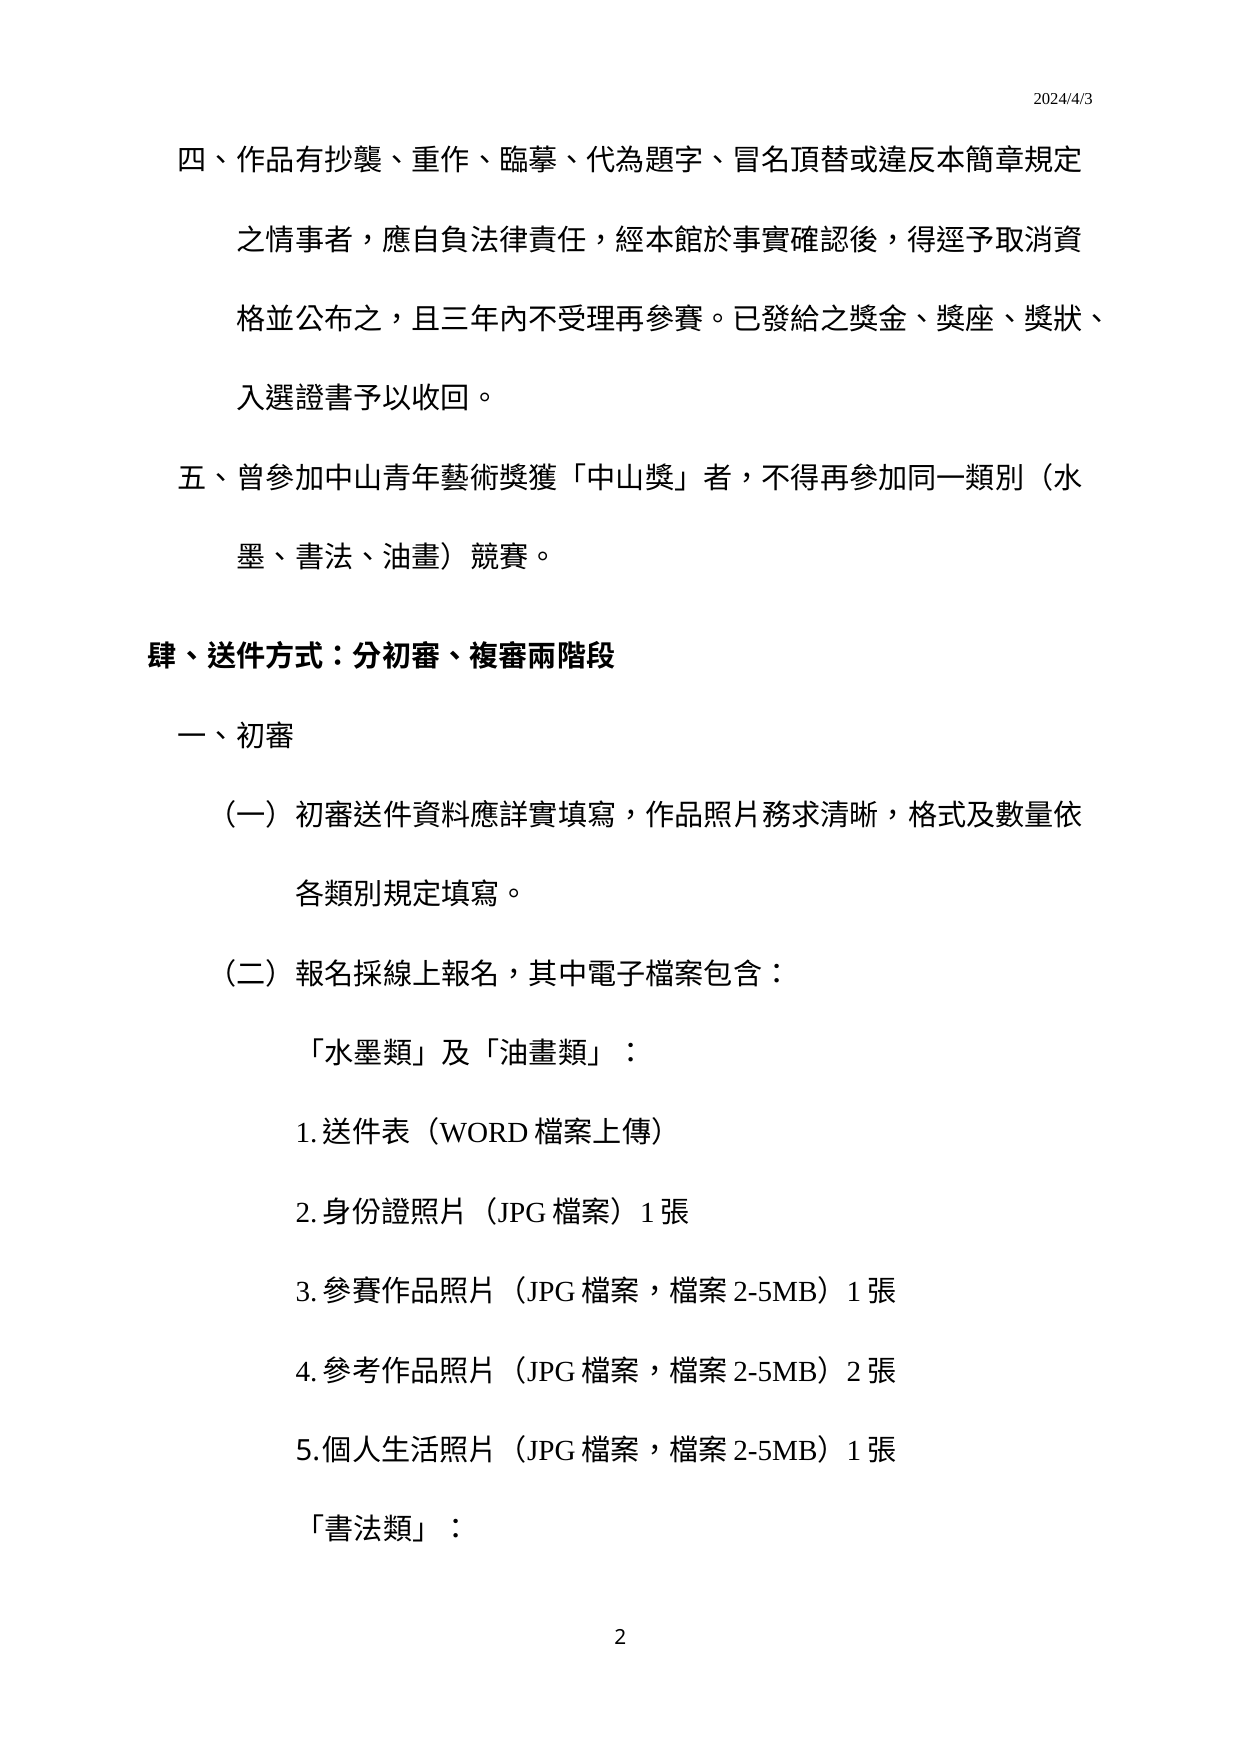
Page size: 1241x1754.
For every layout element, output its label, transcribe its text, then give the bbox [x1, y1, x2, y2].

list 曾參加中山青年藝術獎獲「中山獎」者，不得再參加同一類別（水墨、書法、油畫）競賽。 [177, 436, 1092, 594]
list 送件表（WORD檔案上傳） [295, 1090, 1092, 1170]
list 送件方式：分初審、複審兩階段 [148, 614, 1092, 693]
list 初審送件資料應詳實填寫，作品照片務求清晰，格式及數量依各類別規定填寫。 [207, 773, 1092, 932]
list 初審 [177, 693, 1092, 773]
list 個人生活照片（JPG檔案，檔案2-5MB）1張 [295, 1408, 1092, 1487]
list 身份證照片（JPG檔案）1張 [295, 1170, 1092, 1249]
list 報名採線上報名，其中電子檔案包含： [207, 932, 1092, 1011]
list 參考作品照片（JPG檔案，檔案2-5MB）2張 [295, 1328, 1092, 1408]
list 參賽作品照片（JPG檔案，檔案2-5MB）1張 [295, 1249, 1092, 1328]
text 「書法類」： [254, 1487, 1092, 1567]
list 作品有抄襲、重作、臨摹、代為題字、冒名頂替或違反本簡章規定之情事者，應自負法律責任，經本館於事實確認後，得逕予取消資格並公布之，且三年內不受理再參賽。已發給之獎金、獎座、獎狀、入選證書予以收回。 [177, 118, 1092, 436]
text 「水墨類」及「油畫類」： [254, 1011, 1092, 1090]
